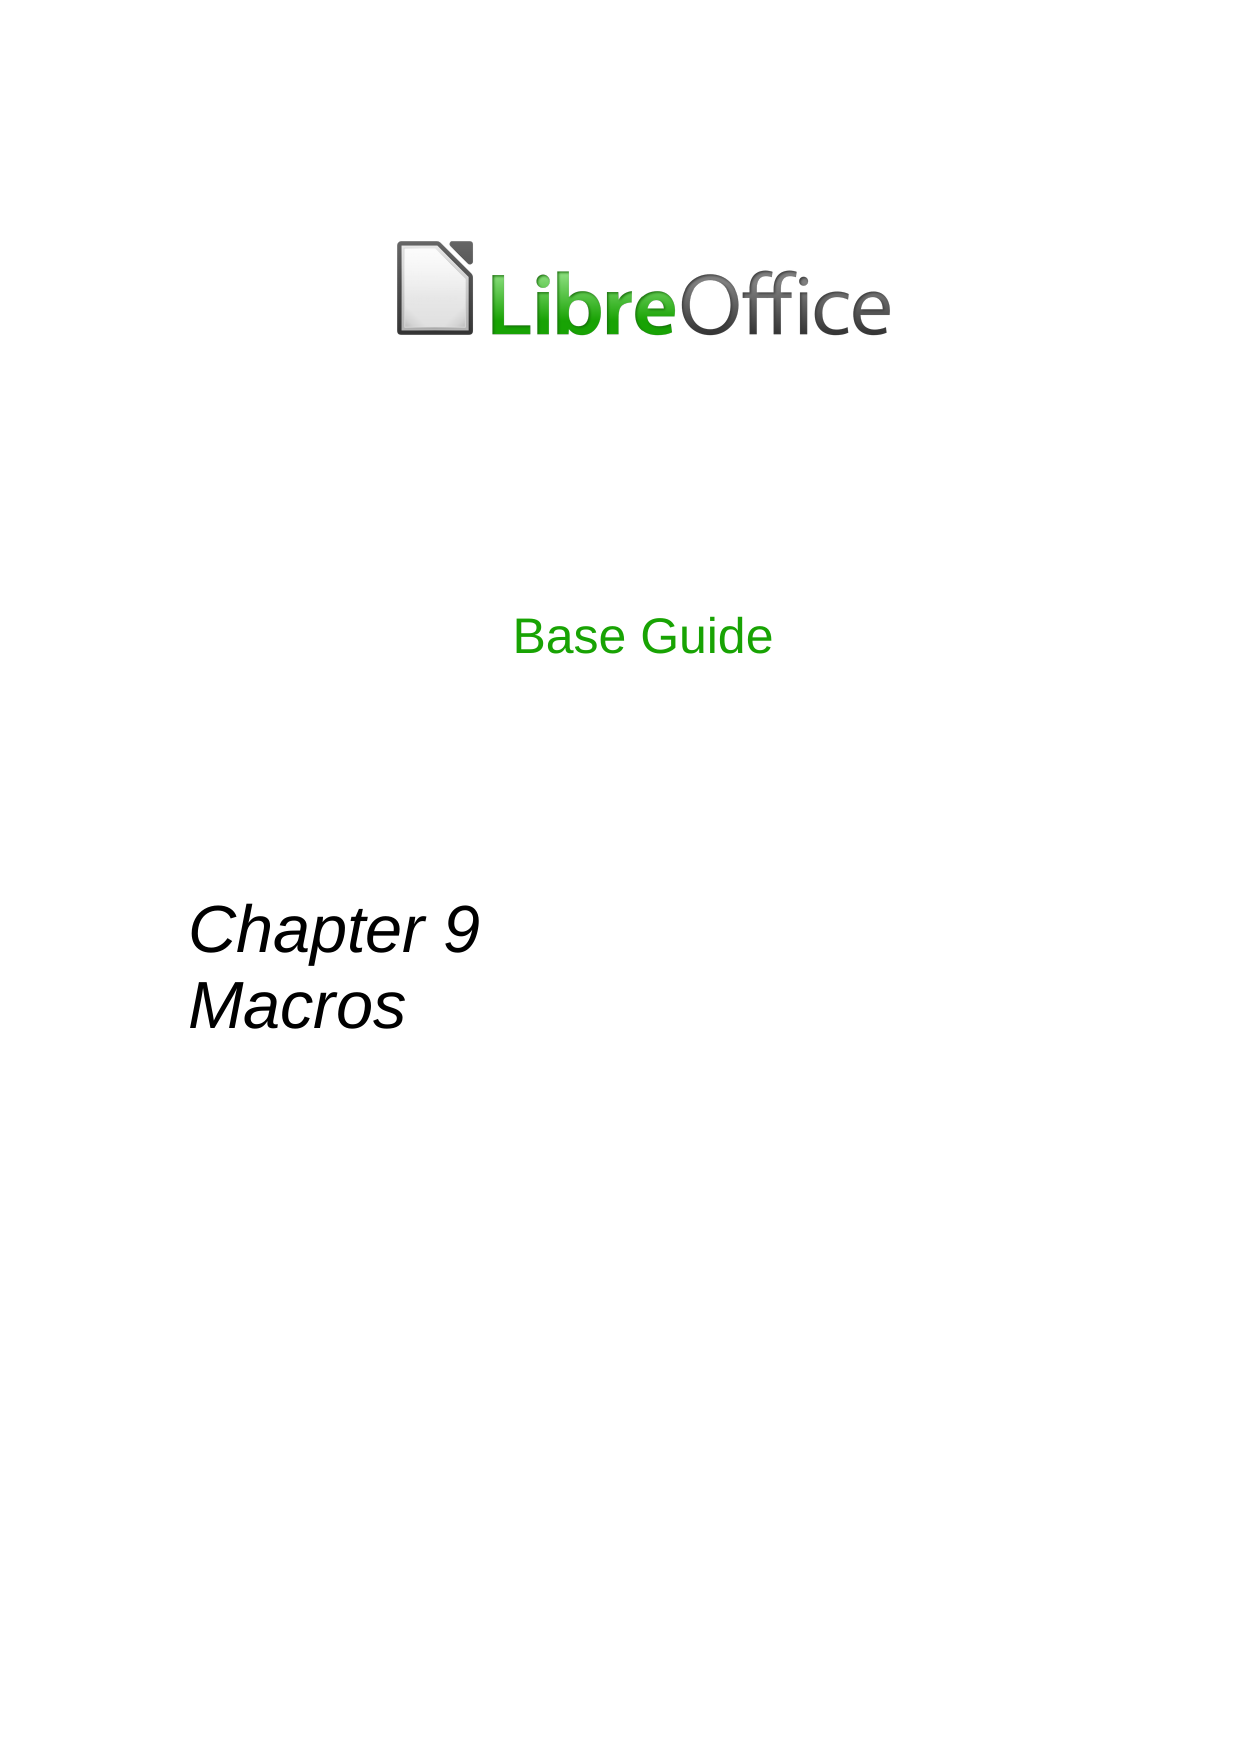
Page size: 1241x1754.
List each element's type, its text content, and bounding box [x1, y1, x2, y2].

picture [392, 236, 893, 342]
text Base Guide [188, 607, 1098, 664]
title Chapter 9 Macros [188, 889, 1098, 1043]
